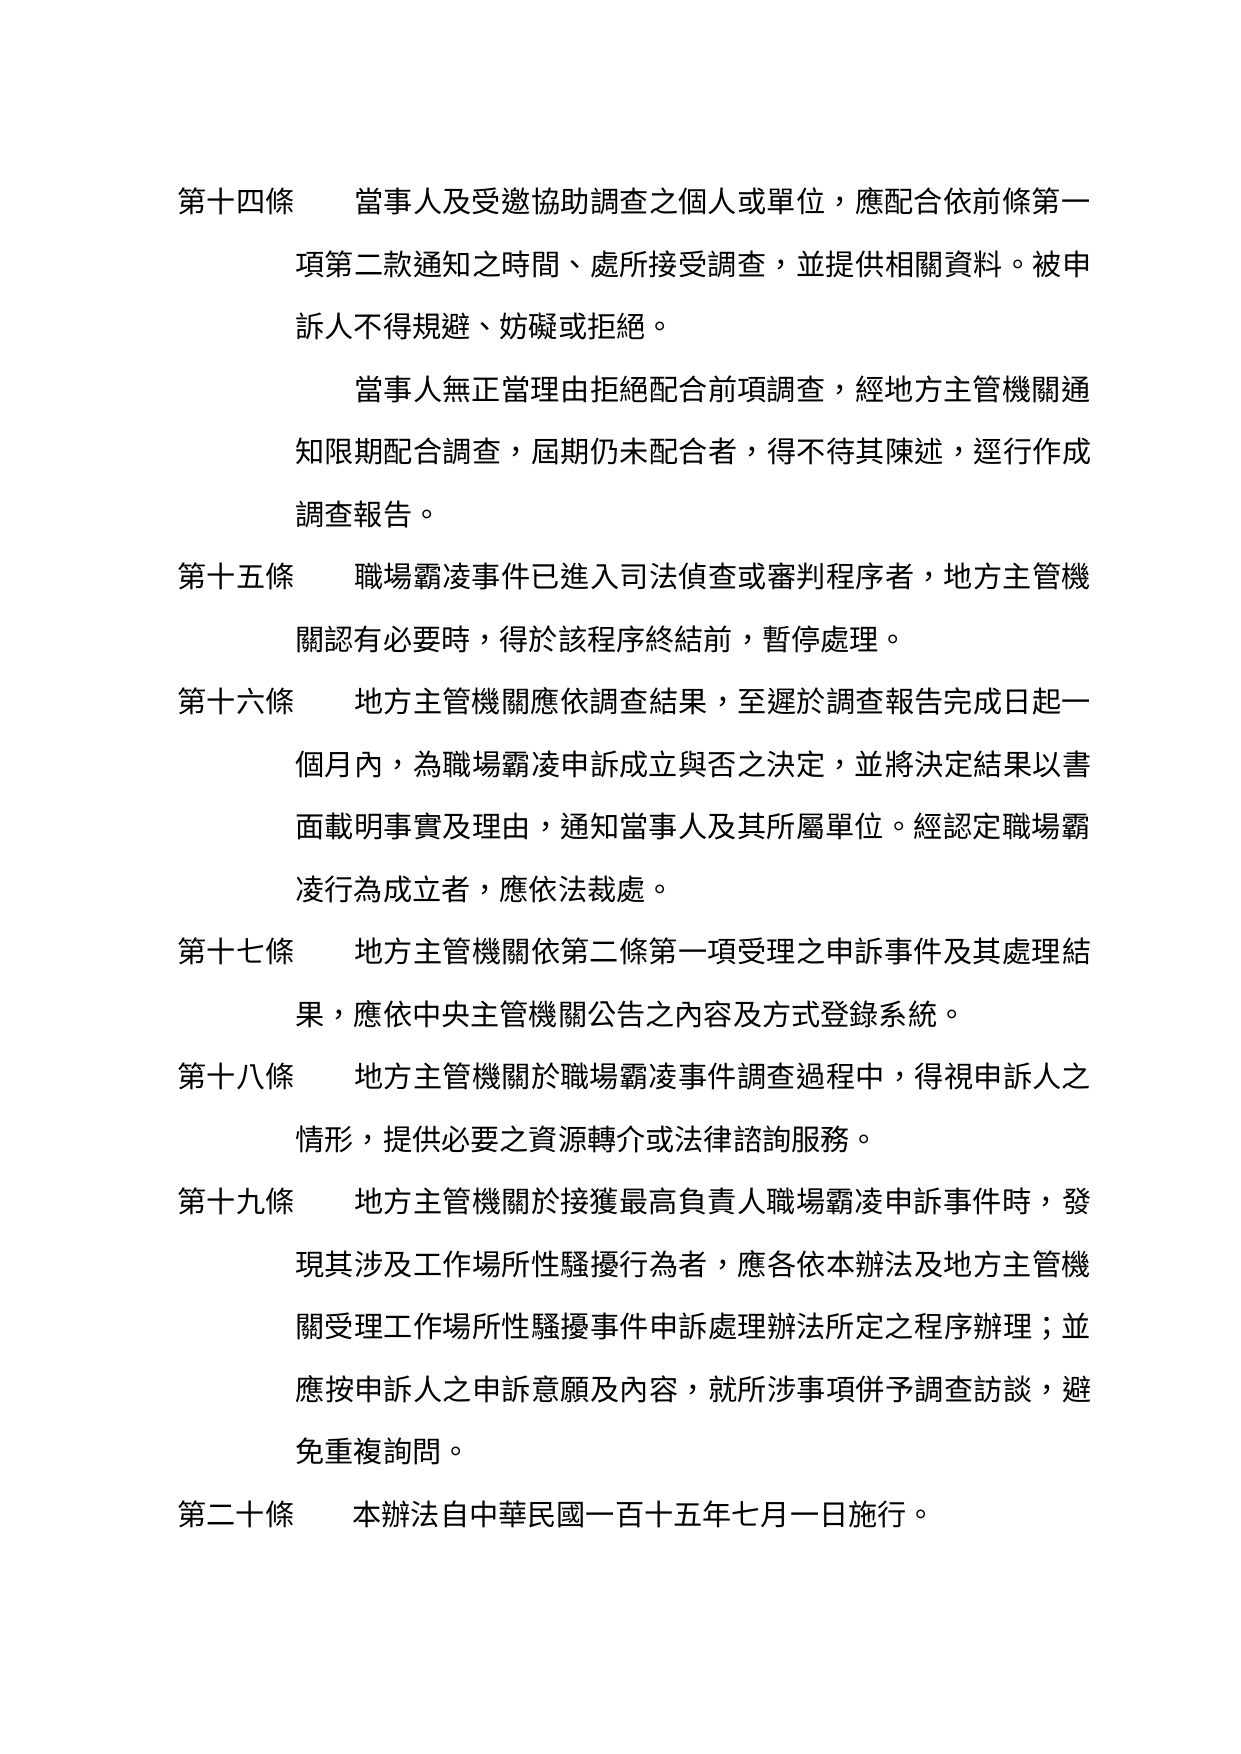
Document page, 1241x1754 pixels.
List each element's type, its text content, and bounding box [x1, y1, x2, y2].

text 第十九條 地方主管機關於接獲最高負責人職場霸凌申訴事件時，發現其涉及工作場所性騷擾行為者，應各依本辦法及地方主管機關受理工作場所性騷擾事件申訴處理辦法所定之程序辦理；並應按申訴人之申訴意願及內容，就所涉事項併予調查訪談，避免重複詢問。 [177, 1158, 1092, 1471]
text 第十六條 地方主管機關應依調查結果，至遲於調查報告完成日起一個月內，為職場霸凌申訴成立與否之決定，並將決定結果以書面載明事實及理由，通知當事人及其所屬單位。經認定職場霸凌行為成立者，應依法裁處。 [177, 658, 1092, 908]
text 第二十條 本辦法自中華民國一百十五年七月一日施行。 [177, 1471, 1092, 1533]
text 第十八條 地方主管機關於職場霸凌事件調查過程中，得視申訴人之情形，提供必要之資源轉介或法律諮詢服務。 [177, 1033, 1092, 1158]
text 當事人無正當理由拒絕配合前項調查，經地方主管機關通知限期配合調查，屆期仍未配合者，得不待其陳述，逕行作成調查報告。 [177, 346, 1092, 533]
text 第十四條 當事人及受邀協助調查之個人或單位，應配合依前條第一項第二款通知之時間、處所接受調查，並提供相關資料。被申訴人不得規避、妨礙或拒絕。 [177, 158, 1092, 346]
text 第十五條 職場霸凌事件已進入司法偵查或審判程序者，地方主管機關認有必要時，得於該程序終結前，暫停處理。 [177, 533, 1092, 658]
text 第十七條 地方主管機關依第二條第一項受理之申訴事件及其處理結果，應依中央主管機關公告之內容及方式登錄系統。 [177, 908, 1092, 1033]
